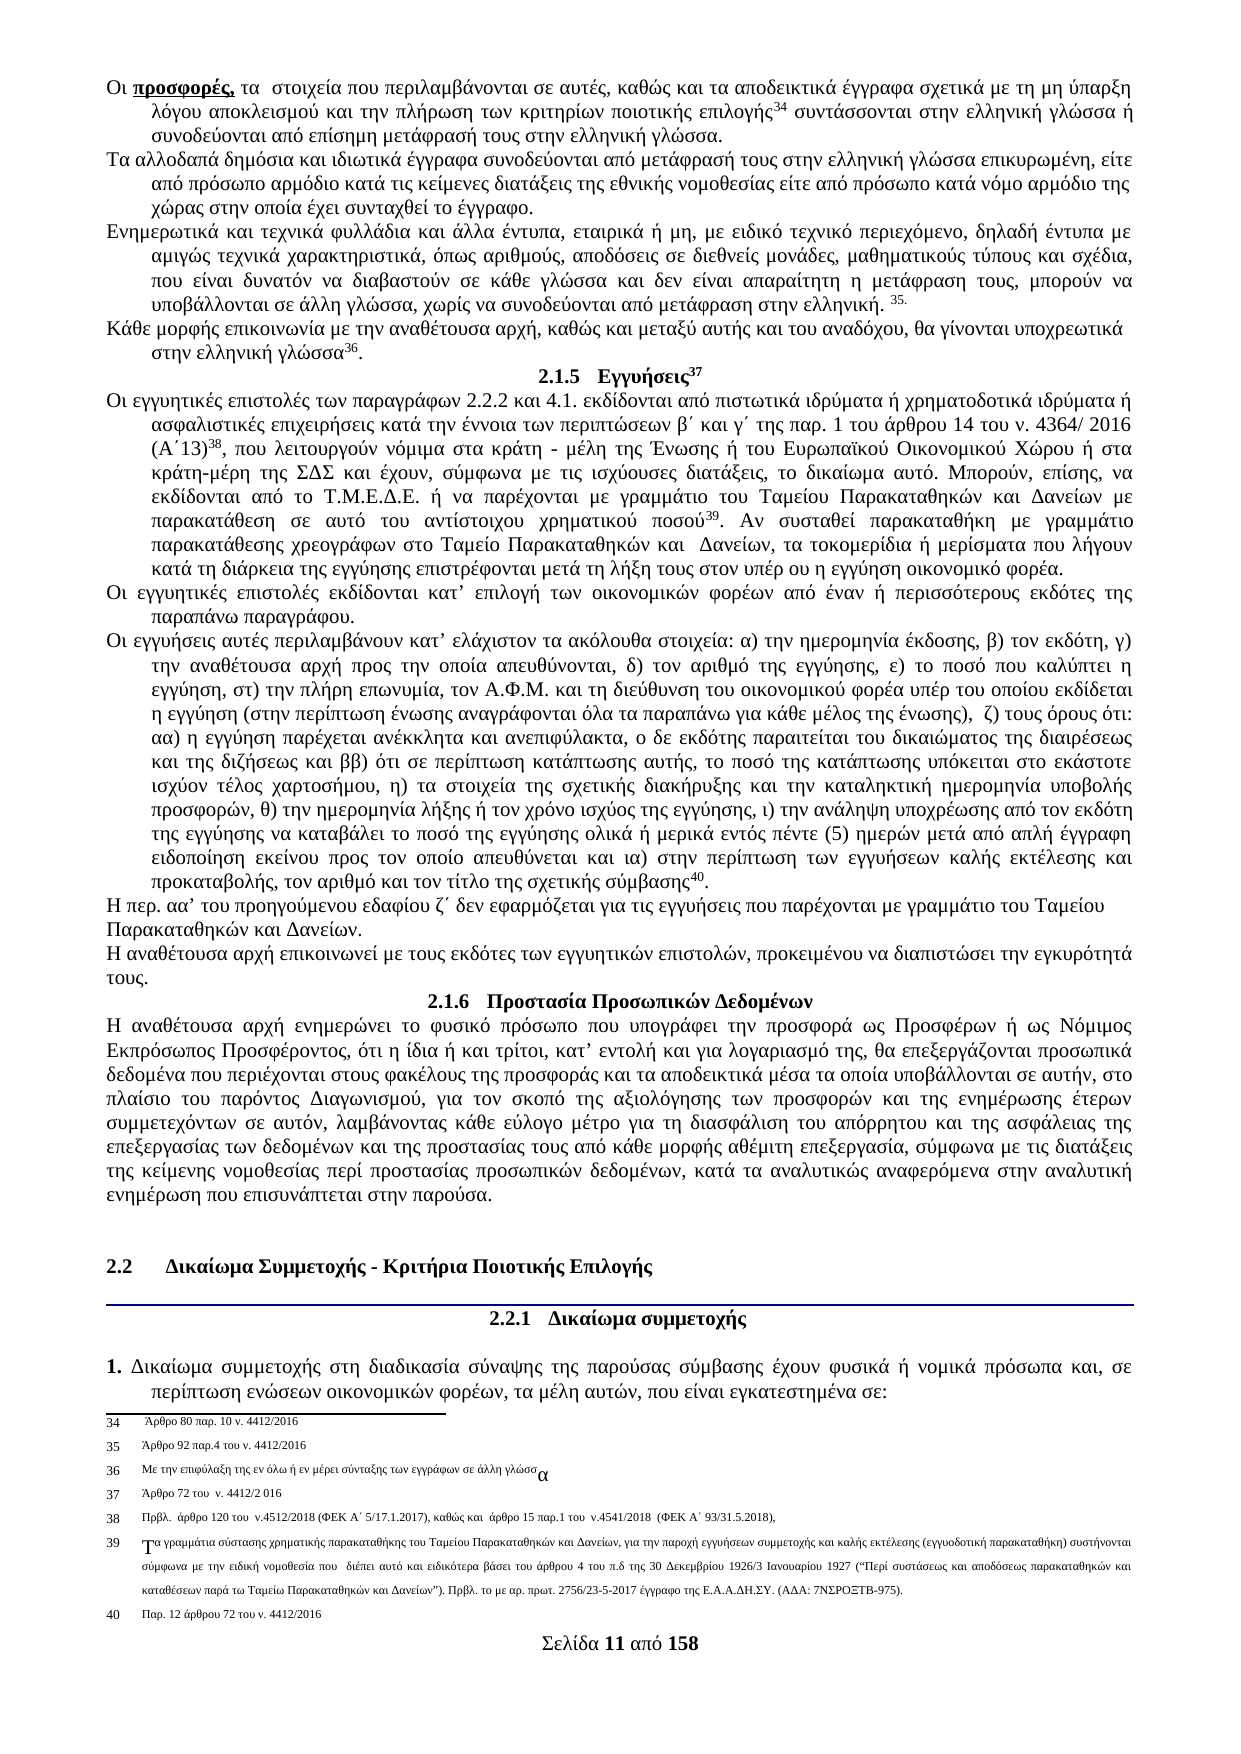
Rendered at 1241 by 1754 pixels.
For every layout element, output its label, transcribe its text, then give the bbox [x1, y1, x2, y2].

list Οι εγγυητικές επιστολές εκδίδονται κατ’ επιλογή των οικονομικών φορέων από έναν ή περισσότερους εκδότες της παραπάνω παραγράφου. [106, 580, 1134, 628]
list Τα γραμμάτια σύστασης χρηματικής παρακαταθήκης του Ταμείου Παρακαταθηκών και Δανείων, για την παροχή εγγυήσεων συμμετοχής και καλής εκτέλεσης (εγγυοδοτική παρακαταθήκη) συστήνονται σύμφωνα με την ειδική νομοθεσία που διέπει αυτό και ειδικότερα βάσει του άρθρου 4 του π.δ της 30 Δεκεμβρίου 1926/3 Ιανουαρίου 1927 (“Περί συστάσεως και αποδόσεως παρακαταθηκών και καταθέσεων παρά τω Ταμείω Παρακαταθηκών και Δανείων”). Πρβλ. το με αρ. πρωτ. 2756/23-5-2017 έγγραφο της Ε.Α.Α.ΔΗ.ΣΥ. (ΑΔΑ: 7ΝΣΡΟΞΤΒ-975). [106, 1534, 1134, 1607]
list Οι προσφορές, τα στοιχεία που περιλαμβάνονται σε αυτές, καθώς και τα αποδεικτικά έγγραφα σχετικά με τη μη ύπαρξη λόγου αποκλεισμού και την πλήρωση των κριτηρίων ποιοτικής επιλογής συντάσσονται στην ελληνική γλώσσα ή συνοδεύονται από επίσημη μετάφρασή τους στην ελληνική γλώσσα. [106, 75, 1134, 147]
list Παρ. 12 άρθρου 72 του ν. 4412/2016 [106, 1607, 1134, 1631]
list Άρθρο 80 παρ. 10 ν. 4412/2016 [106, 1414, 1134, 1438]
list Οι εγγυητικές επιστολές των παραγράφων 2.2.2 και 4.1. εκδίδονται από πιστωτικά ιδρύματα ή χρηματοδοτικά ιδρύματα ή ασφαλιστικές επιχειρήσεις κατά την έννοια των περιπτώσεων β΄ και γ΄ της παρ. 1 του άρθρου 14 του ν. 4364/ 2016 (Α΄13), που λειτουργούν νόμιμα στα κράτη - μέλη της Ένωσης ή του Ευρωπαϊκού Οικονομικού Χώρου ή στα κράτη-μέρη της ΣΔΣ και έχουν, σύμφωνα με τις ισχύουσες διατάξεις, το δικαίωμα αυτό. Μπορούν, επίσης, να εκδίδονται από το Τ.Μ.Ε.Δ.Ε. ή να παρέχονται με γραμμάτιο του Ταμείου Παρακαταθηκών και Δανείων με παρακατάθεση σε αυτό του αντίστοιχου χρηματικού ποσού. Αν συσταθεί παρακαταθήκη με γραμμάτιο παρακατάθεσης χρεογράφων στο Ταμείο Παρακαταθηκών και Δανείων, τα τοκομερίδια ή μερίσματα που λήγουν κατά τη διάρκεια της εγγύησης επιστρέφονται μετά τη λήξη τους στον υπέρ ου η εγγύηση οικονομικό φορέα. [106, 388, 1134, 580]
list Με την επιφύλαξη της εν όλω ή εν μέρει σύνταξης των εγγράφων σε άλλη γλώσσα [106, 1462, 1134, 1486]
list Κάθε μορφής επικοινωνία με την αναθέτουσα αρχή, καθώς και μεταξύ αυτής και του αναδόχου, θα γίνονται υποχρεωτικά στην ελληνική γλώσσα. [106, 316, 1134, 364]
list Η αναθέτουσα αρχή ενημερώνει το φυσικό πρόσωπο που υπογράφει την προσφορά ως Προσφέρων ή ως Νόμιμος Εκπρόσωπος Προσφέροντος, ότι η ίδια ή και τρίτοι, κατ’ εντολή και για λογαριασμό της, θα επεξεργάζονται προσωπικά δεδομένα που περιέχονται στους φακέλους της προσφοράς και τα αποδεικτικά μέσα τα οποία υποβάλλονται σε αυτήν, στο πλαίσιο του παρόντος Διαγωνισμού, για τον σκοπό της αξιολόγησης των προσφορών και της ενημέρωσης έτερων συμμετεχόντων σε αυτόν, λαμβάνοντας κάθε εύλογο μέτρο για τη διασφάλιση του απόρρητου και της ασφάλειας της επεξεργασίας των δεδομένων και της προστασίας τους από κάθε μορφής αθέμιτη επεξεργασία, σύμφωνα με τις διατάξεις της κείμενης νομοθεσίας περί προστασίας προσωπικών δεδομένων, κατά τα αναλυτικώς αναφερόμενα στην αναλυτική ενημέρωση που επισυνάπτεται στην παρούσα. [106, 1013, 1134, 1206]
list 1. Δικαίωμα συμμετοχής στη διαδικασία σύναψης της παρούσας σύμβασης έχουν φυσικά ή νομικά πρόσωπα και, σε περίπτωση ενώσεων οικονομικών φορέων, τα μέλη αυτών, που είναι εγκατεστημένα σε: [106, 1354, 1134, 1403]
list Τα αλλοδαπά δημόσια και ιδιωτικά έγγραφα συνοδεύονται από μετάφρασή τους στην ελληνική γλώσσα επικυρωμένη, είτε από πρόσωπο αρμόδιο κατά τις κείμενες διατάξεις της εθνικής νομοθεσίας είτε από πρόσωπο κατά νόμο αρμόδιο της χώρας στην οποία έχει συνταχθεί το έγγραφο. [106, 147, 1134, 219]
subtitle 2.1.6 Προστασία Προσωπικών Δεδομένων [106, 989, 1134, 1013]
list Πρβλ. άρθρο 120 του ν.4512/2018 (ΦΕΚ Α΄ 5/17.1.2017), καθώς και άρθρο 15 παρ.1 του ν.4541/2018 (ΦΕΚ Α΄ 93/31.5.2018), [106, 1511, 1134, 1534]
list Οι εγγυήσεις αυτές περιλαμβάνουν κατ’ ελάχιστον τα ακόλουθα στοιχεία: α) την ημερομηνία έκδοσης, β) τον εκδότη, γ) την αναθέτουσα αρχή προς την οποία απευθύνονται, δ) τον αριθμό της εγγύησης, ε) το ποσό που καλύπτει η εγγύηση, στ) την πλήρη επωνυμία, τον Α.Φ.Μ. και τη διεύθυνση του οικονομικού φορέα υπέρ του οποίου εκδίδεται η εγγύηση (στην περίπτωση ένωσης αναγράφονται όλα τα παραπάνω για κάθε μέλος της ένωσης), ζ) τους όρους ότι: αα) η εγγύηση παρέχεται ανέκκλητα και ανεπιφύλακτα, ο δε εκδότης παραιτείται του δικαιώματος της διαιρέσεως και της διζήσεως και ββ) ότι σε περίπτωση κατάπτωσης αυτής, το ποσό της κατάπτωσης υπόκειται στο εκάστοτε ισχύον τέλος χαρτοσήμου, η) τα στοιχεία της σχετικής διακήρυξης και την καταληκτική ημερομηνία υποβολής προσφορών, θ) την ημερομηνία λήξης ή τον χρόνο ισχύος της εγγύησης, ι) την ανάληψη υποχρέωσης από τον εκδότη της εγγύησης να καταβάλει το ποσό της εγγύησης ολικά ή μερικά εντός πέντε (5) ημερών μετά από απλή έγγραφη ειδοποίηση εκείνου προς τον οποίο απευθύνεται και ια) στην περίπτωση των εγγυήσεων καλής εκτέλεσης και προκαταβολής, τον αριθμό και τον τίτλο της σχετικής σύμβασης. [106, 628, 1134, 893]
subtitle 2.2.1 Δικαίωμα συμμετοχής [106, 1306, 1134, 1330]
text Άρθρο 72 του ν. 4412/2 016 [106, 1486, 1134, 1511]
list Ενημερωτικά και τεχνικά φυλλάδια και άλλα έντυπα, εταιρικά ή μη, με ειδικό τεχνικό περιεχόμενο, δηλαδή έντυπα με αμιγώς τεχνικά χαρακτηριστικά, όπως αριθμούς, αποδόσεις σε διεθνείς μονάδες, μαθηματικούς τύπους και σχέδια, που είναι δυνατόν να διαβαστούν σε κάθε γλώσσα και δεν είναι απαραίτητη η μετάφραση τους, μπορούν να υποβάλλονται σε άλλη γλώσσα, χωρίς να συνοδεύονται από μετάφραση στην ελληνική. . [106, 219, 1134, 316]
list Άρθρο 92 παρ.4 του ν. 4412/2016 [106, 1438, 1134, 1462]
subtitle 2.2 Δικαίωμα Συμμετοχής - Κριτήρια Ποιοτικής Επιλογής [106, 1254, 1134, 1278]
subtitle 2.1.5 Εγγυήσεις [106, 364, 1134, 388]
list Η περ. αα’ του προηγούμενου εδαφίου ζ΄ δεν εφαρμόζεται για τις εγγυήσεις που παρέχονται με γραμμάτιο του Ταμείου Παρακαταθηκών και Δανείων. [106, 893, 1134, 941]
list Η αναθέτουσα αρχή επικοινωνεί με τους εκδότες των εγγυητικών επιστολών, προκειμένου να διαπιστώσει την εγκυρότητά τους. [106, 941, 1134, 989]
